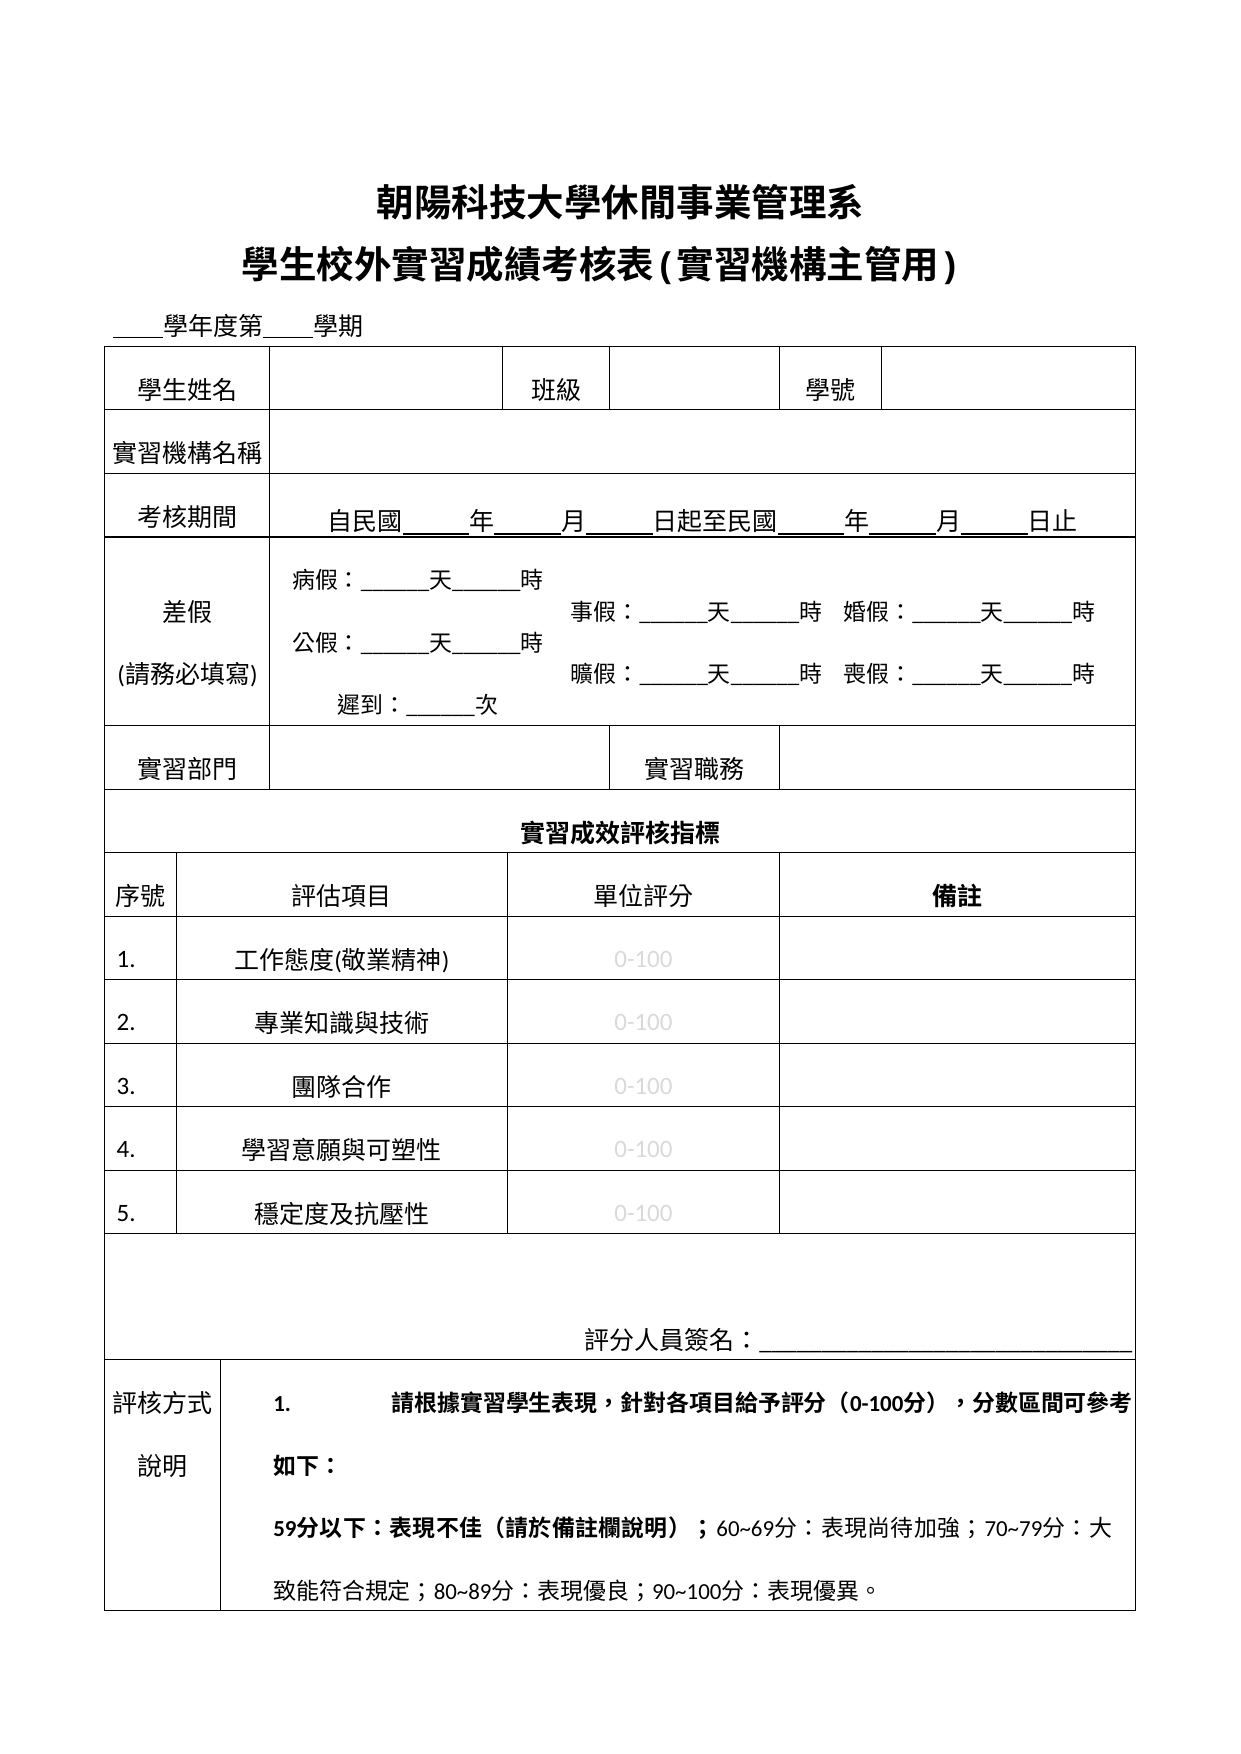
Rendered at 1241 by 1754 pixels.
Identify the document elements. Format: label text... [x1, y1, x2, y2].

table_cell [105, 1107, 176, 1170]
table_cell 考核期間 [105, 474, 269, 536]
table_cell 學習意願與可塑性 [177, 1107, 507, 1170]
table_header [882, 347, 1135, 409]
table_cell 婚假：______天______時 喪假：______天______時 [827, 538, 1135, 725]
table_cell 序號 [105, 853, 176, 916]
table_cell 實習成效評核指標 [105, 790, 1135, 852]
table_cell 實習機構名稱 [105, 410, 269, 473]
text ＿＿學年度第＿＿學期 [114, 283, 1152, 346]
table_cell 實習職務 [610, 726, 779, 788]
table_cell [105, 1171, 176, 1233]
table_cell [780, 1107, 1135, 1170]
table_cell [780, 1171, 1135, 1233]
table_cell 工作態度(敬業精神) [177, 917, 507, 979]
table_cell 實習部門 [105, 726, 269, 788]
table_cell [780, 1044, 1135, 1106]
table_cell [780, 980, 1135, 1043]
table_cell 團隊合作 [177, 1044, 507, 1106]
table_cell [105, 917, 176, 979]
table_cell [270, 410, 1135, 473]
table_cell 0-100 [508, 1044, 779, 1106]
table_cell 請根據實習學生表現，針對各項目給予評分（0-100分），分數區間可參考如下： 59分以下：表現不佳（請於備註欄說明）；60~69分：表現尚待加強；70~79分：大致能符合規定；80~89分：表現優良；90~100分：表現優異。 本系參酌實習機構對學生評核結果及校內輔導老師評核指標，綜合評定學生各階段學習成效，給予校外實習課程分數。 [221, 1360, 1135, 1610]
table_header 班級 [503, 347, 609, 409]
table_cell 0-100 [508, 1171, 779, 1233]
table_cell 事假：______天______時 曠假：______天______時 [565, 538, 827, 725]
table_cell [105, 1044, 176, 1106]
table_cell 差假 (請務必填寫) [105, 538, 269, 725]
table_cell 評核方式說明 [105, 1360, 220, 1610]
table_cell [270, 726, 609, 788]
table_cell 評分人員簽名：______________________________ [105, 1234, 1135, 1359]
table_cell [105, 980, 176, 1043]
table_cell 0-100 [508, 917, 779, 979]
table_header 學生姓名 [105, 347, 269, 409]
table_cell 0-100 [508, 980, 779, 1043]
table_cell 單位評分 [508, 853, 779, 916]
table_cell 備註 [780, 853, 1135, 916]
table_cell 評估項目 [177, 853, 507, 916]
table_cell 專業知識與技術 [177, 980, 507, 1043]
table_cell 穩定度及抗壓性 [177, 1171, 507, 1233]
table_header [270, 347, 502, 409]
table_header [610, 347, 779, 409]
table_cell 0-100 [508, 1107, 779, 1170]
table_cell 自民國 年 月 日起至民國 年 月 日止 [270, 474, 1135, 536]
table_header 學號 [780, 347, 881, 409]
table_cell [780, 917, 1135, 979]
text 學生校外實習成績考核表(實習機構主管用) [89, 221, 1152, 283]
table_cell [780, 726, 1135, 788]
table_cell 病假：______天______時 公假：______天______時 遲到：______次 [270, 538, 565, 725]
text 朝陽科技大學休閒事業管理系 [89, 158, 1152, 221]
